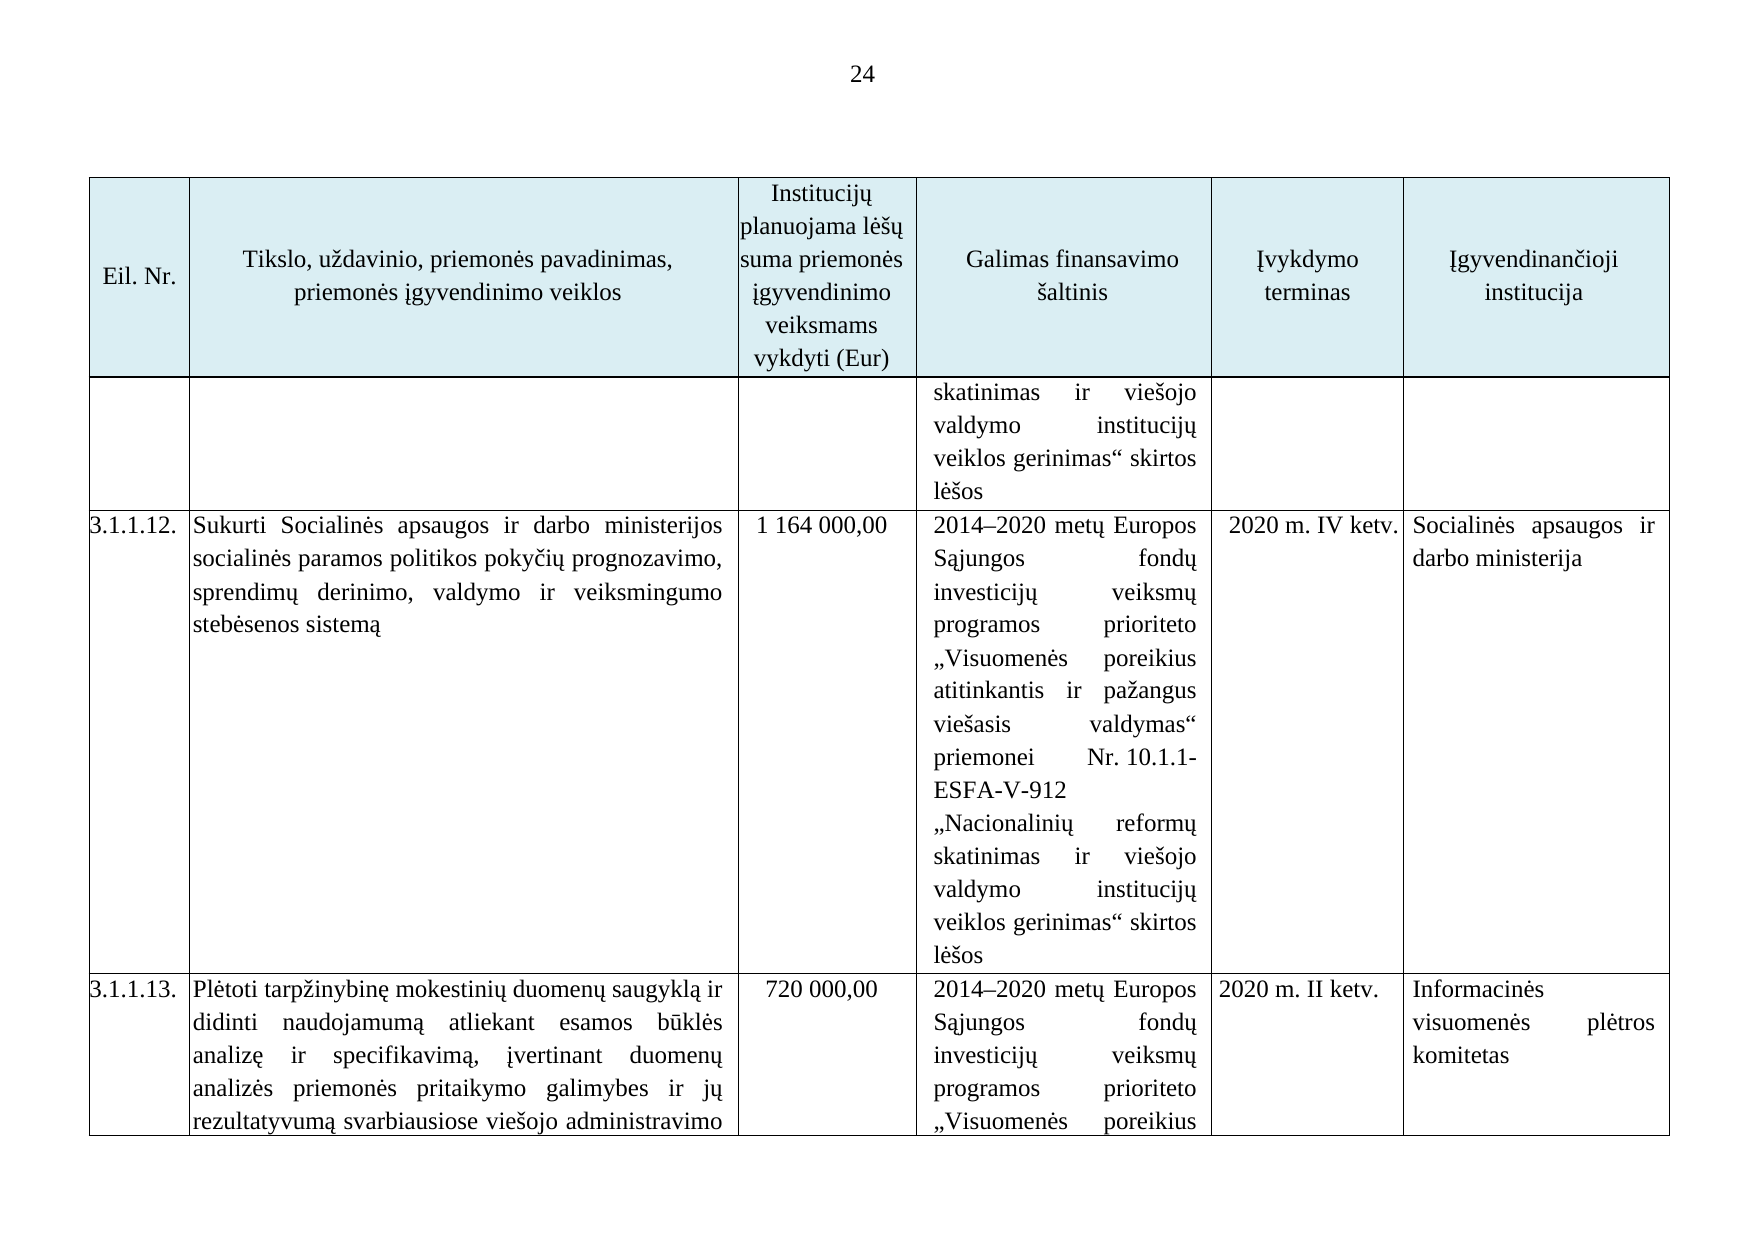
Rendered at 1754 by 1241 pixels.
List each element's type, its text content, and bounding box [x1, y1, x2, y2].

table_cell 3.1.1.13. [90, 974, 189, 1135]
table_header Eil. Nr. [90, 178, 189, 376]
table_cell 2014–2020 metų Europos Sąjungos fondų investicijų veiksmų programos prioriteto „Visuomenės poreikius atitinkantis ir pažangus viešasis valdymas“ priemonei Nr. 10.1.1-ESFA-V-912 „Nacionalinių reformų skatinimas ir viešojo valdymo institucijų veiklos gerinimas“ skirtos lėšos [917, 511, 1211, 973]
table_cell 720 000,00 [739, 974, 916, 1135]
table_cell Plėtoti tarpžinybinę mokestinių duomenų saugyklą ir didinti naudojamumą atliekant esamos būklės analizę ir specifikavimą, įvertinant duomenų analizės priemonės pritaikymo galimybes ir jų rezultatyvumą svarbiausiose viešojo administravimo [190, 974, 738, 1135]
table_header Galimas finansavimo šaltinis [917, 178, 1211, 376]
table_header Tikslo, uždavinio, priemonės pavadinimas, priemonės įgyvendinimo veiklos [190, 178, 738, 376]
table_cell 2014–2020 metų Europos Sąjungos fondų investicijų veiksmų programos prioriteto „Visuomenės poreikius [917, 974, 1211, 1135]
table_cell [90, 378, 189, 509]
table_header Įgyvendinančioji institucija [1404, 178, 1669, 376]
table_cell 2020 m. IV ketv. [1212, 511, 1403, 973]
table_cell [739, 378, 916, 509]
table_cell 1 164 000,00 [739, 511, 916, 973]
table_cell 2020 m. II ketv. [1212, 974, 1403, 1135]
table_cell [1212, 378, 1403, 509]
table_cell Informacinės visuomenės plėtros komitetas [1404, 974, 1669, 1135]
table_cell [190, 378, 738, 509]
table_cell [1404, 378, 1669, 509]
table_cell skatinimas ir viešojo valdymo institucijų veiklos gerinimas“ skirtos lėšos [917, 378, 1211, 509]
table_header Institucijų planuojama lėšų suma priemonės įgyvendinimo veiksmams vykdyti (Eur) [739, 178, 916, 376]
table_header Įvykdymo terminas [1212, 178, 1403, 376]
table_cell 3.1.1.12. [90, 511, 189, 973]
table_cell Sukurti Socialinės apsaugos ir darbo ministerijos socialinės paramos politikos pokyčių prognozavimo, sprendimų derinimo, valdymo ir veiksmingumo stebėsenos sistemą [190, 511, 738, 973]
table_cell Socialinės apsaugos ir darbo ministerija [1404, 511, 1669, 973]
